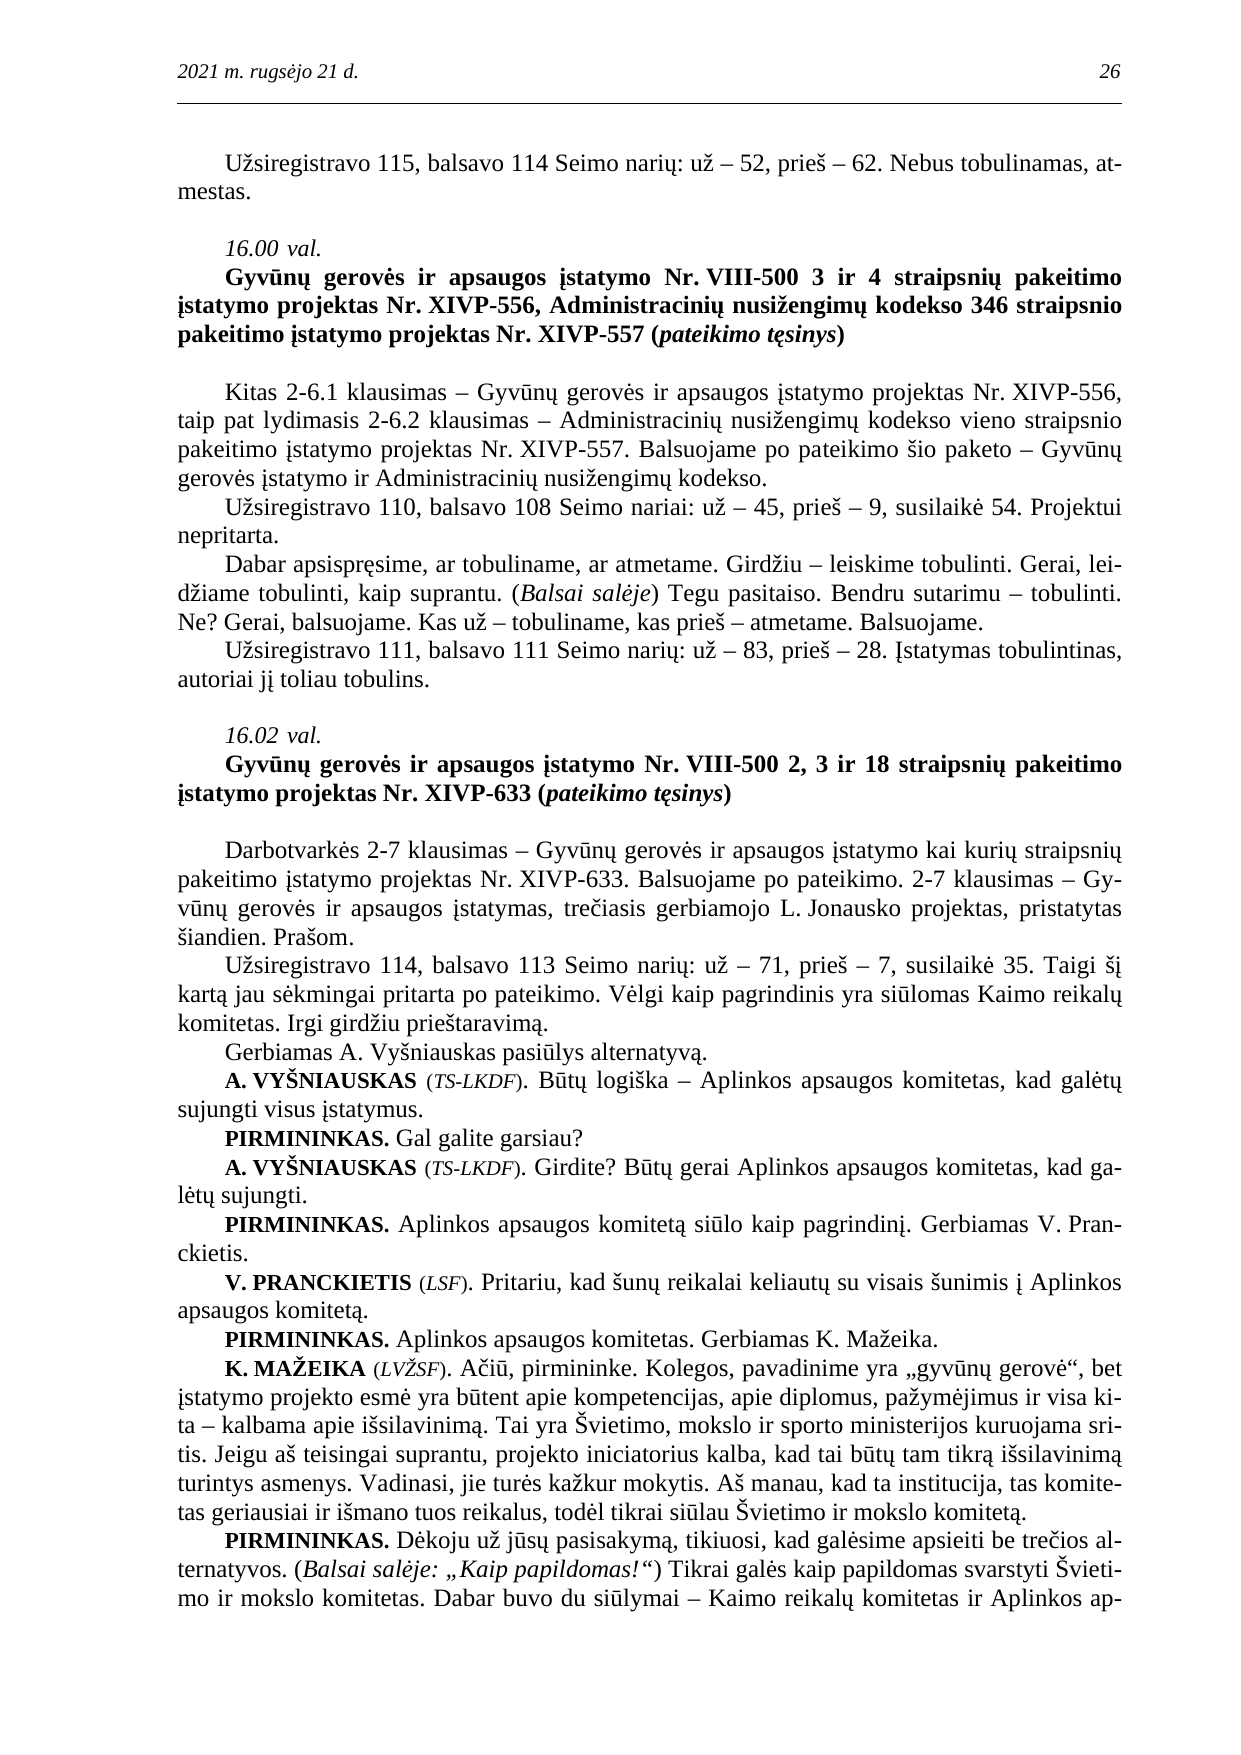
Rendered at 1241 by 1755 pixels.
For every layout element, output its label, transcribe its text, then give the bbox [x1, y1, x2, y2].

text Da­bar ap­si­sprę­si­me, ar to­bu­li­na­me, ar at­me­ta­me. Gir­džiu – leis­ki­me to­bu­lin­ti. Ge­rai, lei­džia­me to­bu­lin­ti, kaip su­pran­tu. (Bal­sai sa­lė­je) Te­gu pa­si­tai­so. Ben­dru su­ta­ri­mu – to­bu­lin­ti. Ne? Ge­rai, bal­suo­ja­me. Kas už – to­bu­li­na­me, kas prieš – at­me­ta­me. Bal­suo­ja­me. [177, 549, 1122, 635]
text 16.00 val. [224, 234, 1122, 262]
text Už­si­re­gist­ra­vo 110, bal­sa­vo 108 Sei­mo na­riai: už – 45, prieš – 9, su­si­lai­kė 54. Pro­jek­tui ne­pri­tar­ta. [177, 492, 1122, 549]
text A. VYŠNIAUSKAS (TS-LKDF). Gir­di­te? Bū­tų ge­rai Ap­lin­kos ap­sau­gos ko­mi­te­tas, kad ga­lė­tų su­jung­ti. [177, 1152, 1122, 1209]
text PIRMININKAS. Ap­lin­kos ap­sau­gos ko­mi­te­tas. Ger­bia­mas K. Ma­žei­ka. [177, 1324, 1122, 1353]
text PIRMININKAS. Dė­ko­ju už jū­sų pa­si­sa­ky­mą, ti­kiuo­si, kad ga­lė­si­me ap­si­ei­ti be tre­čios al­ter­na­ty­vos. (Bal­sai sa­lė­je: „Kaip pa­pil­do­mas!“) Tik­rai ga­lės kaip pa­pil­do­mas svars­ty­ti Švie­ti­mo ir moks­lo ko­mi­te­tas. Da­bar bu­vo du siū­ly­mai – Kai­mo rei­ka­lų ko­mi­te­tas ir Ap­lin­kos ap­ [177, 1525, 1122, 1612]
text 16.02 val. [224, 722, 1122, 749]
text Už­si­re­gist­ra­vo 111, bal­sa­vo 111 Sei­mo na­rių: už – 83, prieš – 28. Įsta­ty­mas to­bu­lin­ti­nas, au­to­riai jį to­liau to­bu­lins. [177, 635, 1122, 693]
text Dar­bo­tvarkės 2-7 klau­si­mas – Gy­vū­nų ge­ro­vės ir ap­sau­gos įsta­ty­mo kai ku­rių straips­nių pa­kei­ti­mo įsta­ty­mo pro­jek­tas Nr. XIVP-633. Bal­suo­ja­me po pa­tei­ki­mo. 2-7 klau­si­mas – Gy­vū­nų ge­ro­vės ir ap­sau­gos įsta­ty­mas, tre­čia­sis ger­bia­mo­jo L. Jo­naus­ko pro­jek­tas, pri­sta­ty­tas šian­dien. Pra­šom. [177, 835, 1122, 950]
text Už­si­re­gist­ra­vo 114, bal­sa­vo 113 Sei­mo na­rių: už – 71, prieš – 7, su­si­lai­kė 35. Tai­gi šį kar­tą jau sėk­min­gai pri­tar­ta po pa­tei­ki­mo. Vėl­gi kaip pa­grin­di­nis yra siū­lo­mas Kai­mo rei­ka­lų ko­mi­te­tas. Ir­gi gir­džiu prieš­ta­ra­vi­mą. [177, 950, 1122, 1037]
text Gy­vū­nų ge­ro­vės ir ap­sau­gos įsta­ty­mo Nr. VIII-500 2, 3 ir 18 straips­nių pa­kei­ti­mo įsta­ty­mo pro­jek­tas Nr. XIVP-633 (pa­tei­ki­mo tę­si­nys) [177, 749, 1122, 807]
text Už­si­re­gist­ra­vo 115, bal­sa­vo 114 Sei­mo na­rių: už – 52, prieš – 62. Ne­bus to­bu­li­na­mas, at­mes­tas. [177, 148, 1122, 205]
text Gy­vū­nų ge­ro­vės ir ap­sau­gos įsta­ty­mo Nr. VIII-500 3 ir 4 straips­nių pa­kei­ti­mo įstaty­mo pro­jek­tas Nr. XIVP-556, Ad­mi­nist­ra­ci­nių nu­si­žen­gi­mų ko­dek­so 346 straips­nio pa­kei­ti­mo įsta­ty­mo pro­jek­tas Nr. XIVP-557 (pa­tei­ki­mo tę­si­nys) [177, 262, 1122, 348]
text A. VYŠNIAUSKAS (TS-LKDF). Bū­tų lo­giš­ka – Ap­lin­kos ap­sau­gos ko­mi­te­tas, kad ga­lė­tų su­jung­ti vi­sus įsta­ty­mus. [177, 1065, 1122, 1123]
text K. MAŽEIKA (LVŽSF). Ačiū, pir­mi­nin­ke. Ko­le­gos, pa­va­di­ni­me yra „gy­vū­nų ge­ro­vė“, bet įsta­ty­mo pro­jek­to es­mė yra bū­tent apie kom­pe­ten­ci­jas, apie di­plo­mus, pa­žy­mė­ji­mus ir vi­sa ki­ta – kal­ba­ma apie iš­si­la­vi­ni­mą. Tai yra Švie­ti­mo, moks­lo ir spor­to mi­nis­te­ri­jos ku­ruo­ja­ma sri­tis. Jei­gu aš tei­sin­gai su­pran­tu, pro­jek­to ini­cia­to­rius kal­ba, kad tai bū­tų tam tik­rą iš­si­la­vi­ni­mą tu­rin­tys as­me­nys. Va­di­na­si, jie tu­rės kaž­kur mo­ky­tis. Aš ma­nau, kad ta ins­ti­tu­ci­ja, tas ko­mi­te­tas ge­riau­siai ir iš­ma­no tuos rei­ka­lus, to­dėl tik­rai siū­lau Švie­ti­mo ir moks­lo ko­mi­te­tą. [177, 1353, 1122, 1525]
text Ki­tas 2-6.1 klau­si­mas – Gy­vū­nų ge­ro­vės ir ap­sau­gos įsta­ty­mo pro­jek­tas Nr. XIVP-556, taip pat ly­di­ma­sis 2-6.2 klau­si­mas – Ad­mi­nist­ra­ci­nių nu­si­žen­gi­mų ko­dek­so vie­no straips­nio pa­kei­ti­mo įsta­ty­mo pro­jek­tas Nr. XIVP-557. Bal­suo­ja­me po pa­tei­ki­mo šio pa­ke­to – Gy­vū­nų ge­ro­vės įsta­ty­mo ir Ad­mi­nist­ra­ci­nių nu­si­žen­gi­mų ko­dek­so. [177, 377, 1122, 492]
text PIRMININKAS. Ap­lin­kos ap­sau­gos ko­mi­te­tą siū­lo kaip pa­grin­di­nį. Ger­bia­mas V. Pran­ckie­tis. [177, 1209, 1122, 1267]
text PIRMININKAS. Gal ga­li­te gar­siau? [177, 1123, 1122, 1152]
text V. PRANCKIETIS (LSF). Pri­ta­riu, kad šu­nų rei­ka­lai ke­liau­tų su vi­sais šu­ni­mis į Ap­lin­kos ap­sau­gos ko­mi­te­tą. [177, 1267, 1122, 1324]
text Ger­bia­mas A. Vyš­niaus­kas pa­siū­lys al­ter­na­ty­vą. [177, 1037, 1122, 1065]
